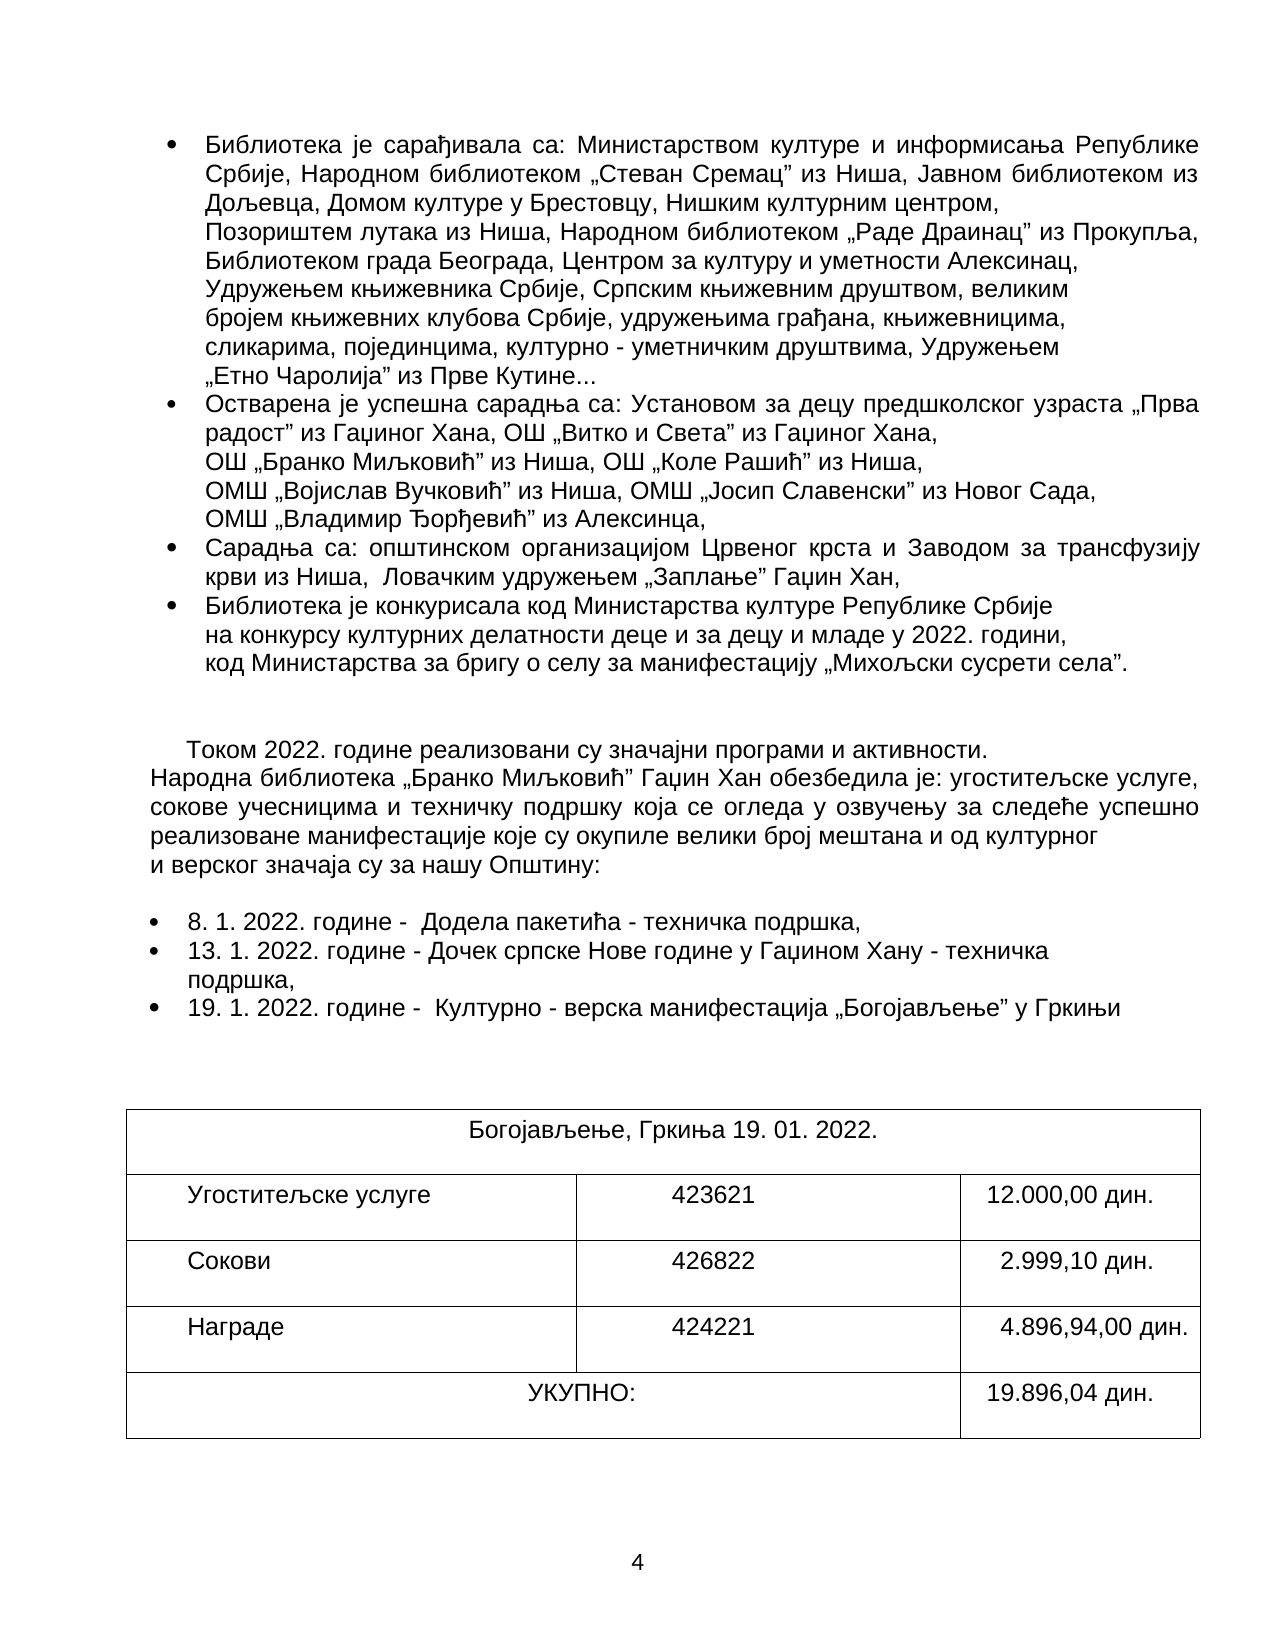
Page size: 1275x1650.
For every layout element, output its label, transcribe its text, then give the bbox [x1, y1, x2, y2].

table_cell Награде [127, 1307, 576, 1372]
list Током 2022. године реализовани су значајни програми и активности. [75, 734, 1200, 763]
table_cell 423621 [577, 1175, 960, 1240]
list Библиотека је конкурисала код Министарства културе Републике Србије [167, 591, 1200, 619]
list „Етно Чаролија” из Прве Кутине... [167, 361, 1200, 389]
table_cell 2.999,10 дин. [961, 1241, 1200, 1306]
table_cell УКУПНО: [127, 1373, 960, 1438]
table_header Богојављење, Гркиња 19. 01. 2022. [127, 1110, 1200, 1174]
table_cell Угоститељске услуге [127, 1175, 576, 1240]
text и верског значаја су за нашу Општину: [150, 849, 1200, 878]
table_cell 12.000,00 дин. [961, 1175, 1200, 1240]
list подршка, [150, 964, 1200, 993]
table_cell 4.896,94,00 дин. [961, 1307, 1200, 1372]
list Позориштем лутака из Ниша, Народном библиотеком „Раде Драинац” из Прокупља, Библиотеком града Београда, Центром за културу и уметности Алексинац, [167, 217, 1200, 274]
list 19. 1. 2022. године - Културно - верска манифестација „Богојављење” у Гркињи [150, 993, 1200, 1022]
list сликарима, појединцима, културно - уметничким друштвима, Удружењем [167, 332, 1200, 361]
list бројем књижевних клубова Србије, удружењима грађана, књижевницима, [167, 303, 1200, 332]
table_cell 19.896,04 дин. [961, 1373, 1200, 1438]
list на конкурсу културних делатности деце и за децу и младе у 2022. години, [167, 619, 1200, 648]
list код Министарства за бригу о селу за манифестацију „Михољски сусрети села”. [167, 648, 1200, 677]
table_cell 424221 [577, 1307, 960, 1372]
list Удружењем књижевника Србије, Српским књижевним друштвом, великим [167, 274, 1200, 303]
table_cell Сокови [127, 1241, 576, 1306]
list 8. 1. 2022. године - Додела пакетића - техничкa подршка, [150, 907, 1200, 936]
list 13. 1. 2022. године - Дочек српске Нове године у Гаџином Хану - техничка [150, 936, 1200, 964]
list Библиотека је сарађивала са: Министарством културе и информисања Републике Србије, Народном библиотеком „Стеван Сремац” из Ниша, Јавном библиотеком из Дољевца, Домом културе у Брестовцу, Нишким културним центром, [167, 131, 1200, 217]
list ОМШ „Владимир Ђорђевић” из Алексинца, [167, 504, 1200, 533]
text Народна библиотека „Бранко Миљковић” Гаџин Хан обезбедила је: угоститељске услуге, сокове учесницима и техничку подршку која се огледа у озвучењу за следеће успешно реализоване манифестације које су окупиле велики број мештана и од културног [150, 763, 1200, 849]
list Сарадња са: општинском организацијом Црвеног крста и Заводом за трансфузију крви из Ниша, Ловачким удружењем „Заплање” Гаџин Хан, [167, 533, 1200, 591]
list ОШ „Бранко Миљковић” из Ниша, ОШ „Коле Рашић” из Ниша, [167, 447, 1200, 476]
table_cell 426822 [577, 1241, 960, 1306]
list ОМШ „Војислав Вучковић” из Ниша, ОМШ „Јосип Славенски” из Новог Сада, [167, 476, 1200, 504]
list Остварена је успешна сарадња са: Установом за децу предшколског узраста „Прва радост” из Гаџиног Хана, ОШ „Витко и Света” из Гаџиног Хана, [167, 389, 1200, 447]
